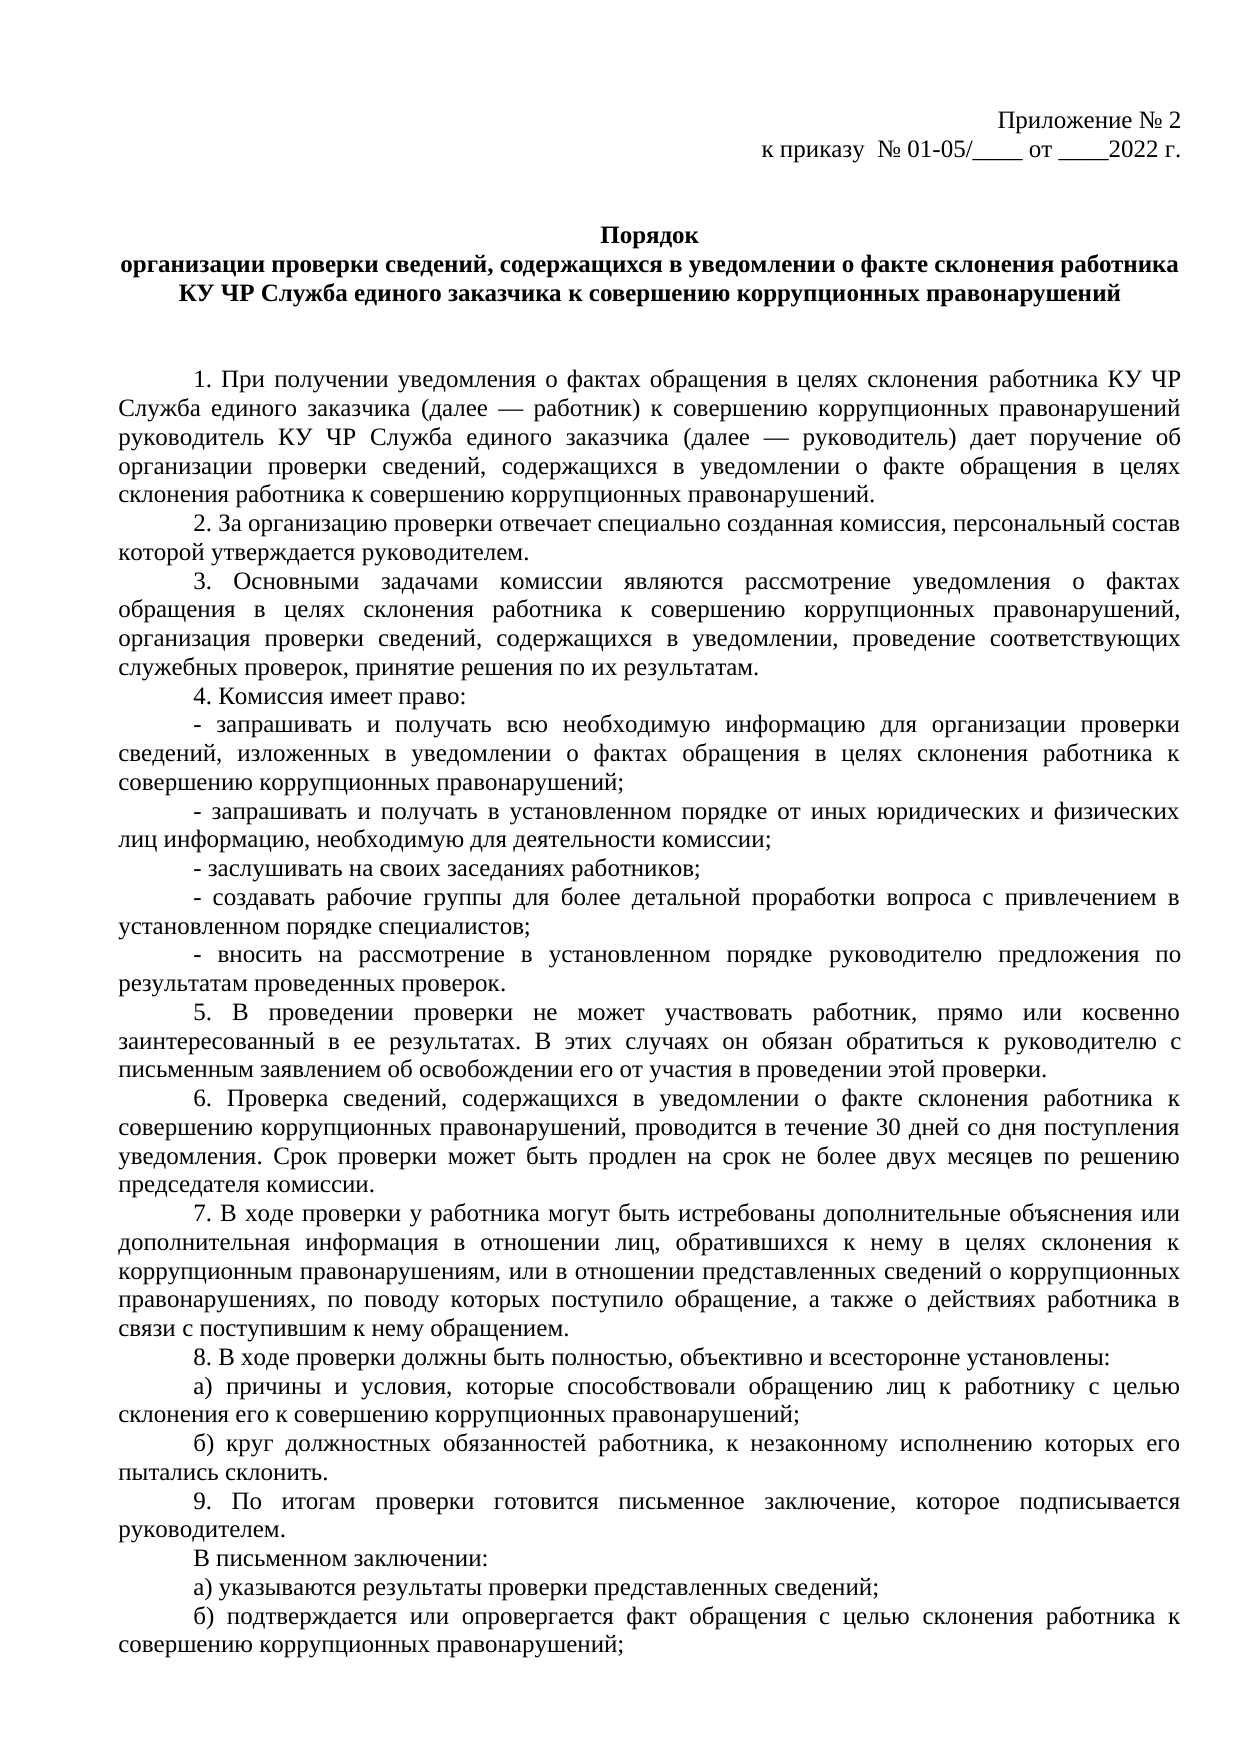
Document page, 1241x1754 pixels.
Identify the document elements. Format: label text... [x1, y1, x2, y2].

text - создавать рабочие группы для более детальной проработки вопроса с привлечением в установленном порядке специалистов; [118, 882, 1181, 939]
text 8. В ходе проверки должны быть полностью, объективно и всесторонне установлены: [118, 1342, 1181, 1371]
text - запрашивать и получать в установленном порядке от иных юридических и физических лиц информацию, необходимую для деятельности комиссии; [118, 796, 1181, 853]
text - вносить на рассмотрение в установленном порядке руководителю предложения по результатам проведенных проверок. [118, 939, 1181, 997]
text а) указываются результаты проверки представленных сведений; [118, 1572, 1181, 1601]
text 7. В ходе проверки у работника могут быть истребованы дополнительные объяснения или дополнительная информация в отношении лиц, обратившихся к нему в целях склонения к коррупционным правонарушениям, или в отношении представленных сведений о коррупционных правонарушениях, по поводу которых поступило обращение, а также о действиях работника в связи с поступившим к нему обращением. [118, 1198, 1181, 1342]
text В письменном заключении: [118, 1543, 1181, 1572]
text 5. В проведении проверки не может участвовать работник, прямо или косвенно заинтересованный в ее результатах. В этих случаях он обязан обратиться к руководителю с письменным заявлением об освобождении его от участия в проведении этой проверки. [118, 997, 1181, 1083]
text б) подтверждается или опровергается факт обращения с целью склонения работника к совершению коррупционных правонарушений; [118, 1601, 1181, 1658]
text Приложение № 2 [118, 105, 1181, 134]
text - запрашивать и получать всю необходимую информацию для организации проверки сведений, изложенных в уведомлении о фактах обращения в целях склонения работника к совершению коррупционных правонарушений; [118, 709, 1181, 796]
text 6. Проверка сведений, содержащихся в уведомлении о факте склонения работника к совершению коррупционных правонарушений, проводится в течение 30 дней со дня поступления уведомления. Срок проверки может быть продлен на срок не более двух месяцев по решению председателя комиссии. [118, 1083, 1181, 1198]
text 3. Основными задачами комиссии являются рассмотрение уведомления о фактах обращения в целях склонения работника к совершению коррупционных правонарушений, организация проверки сведений, содержащихся в уведомлении, проведение соответствующих служебных проверок, принятие решения по их результатам. [118, 566, 1181, 681]
text к приказу № 01-05/____ от ____2022 г. [118, 134, 1181, 162]
text - заслушивать на своих заседаниях работников; [118, 853, 1181, 882]
text 9. По итогам проверки готовится письменное заключение, которое подписывается руководителем. [118, 1486, 1181, 1543]
subtitle Порядок организации проверки сведений, содержащихся в уведомлении о факте склонения работника КУ ЧР Служба единого заказчика к совершению коррупционных правонарушений [118, 220, 1181, 307]
text 1. При получении уведомления о фактах обращения в целях склонения работника КУ ЧР Служба единого заказчика (далее — работник) к совершению коррупционных правонарушений руководитель КУ ЧР Служба единого заказчика (далее — руководитель) дает поручение об организации проверки сведений, содержащихся в уведомлении о факте обращения в целях склонения работника к совершению коррупционных правонарушений. [118, 364, 1181, 508]
text 2. За организацию проверки отвечает специально созданная комиссия, персональный состав которой утверждается руководителем. [118, 508, 1181, 566]
text 4. Комиссия имеет право: [118, 681, 1181, 709]
text б) круг должностных обязанностей работника, к незаконному исполнению которых его пытались склонить. [118, 1428, 1181, 1486]
text а) причины и условия, которые способствовали обращению лиц к работнику с целью склонения его к совершению коррупционных правонарушений; [118, 1371, 1181, 1428]
